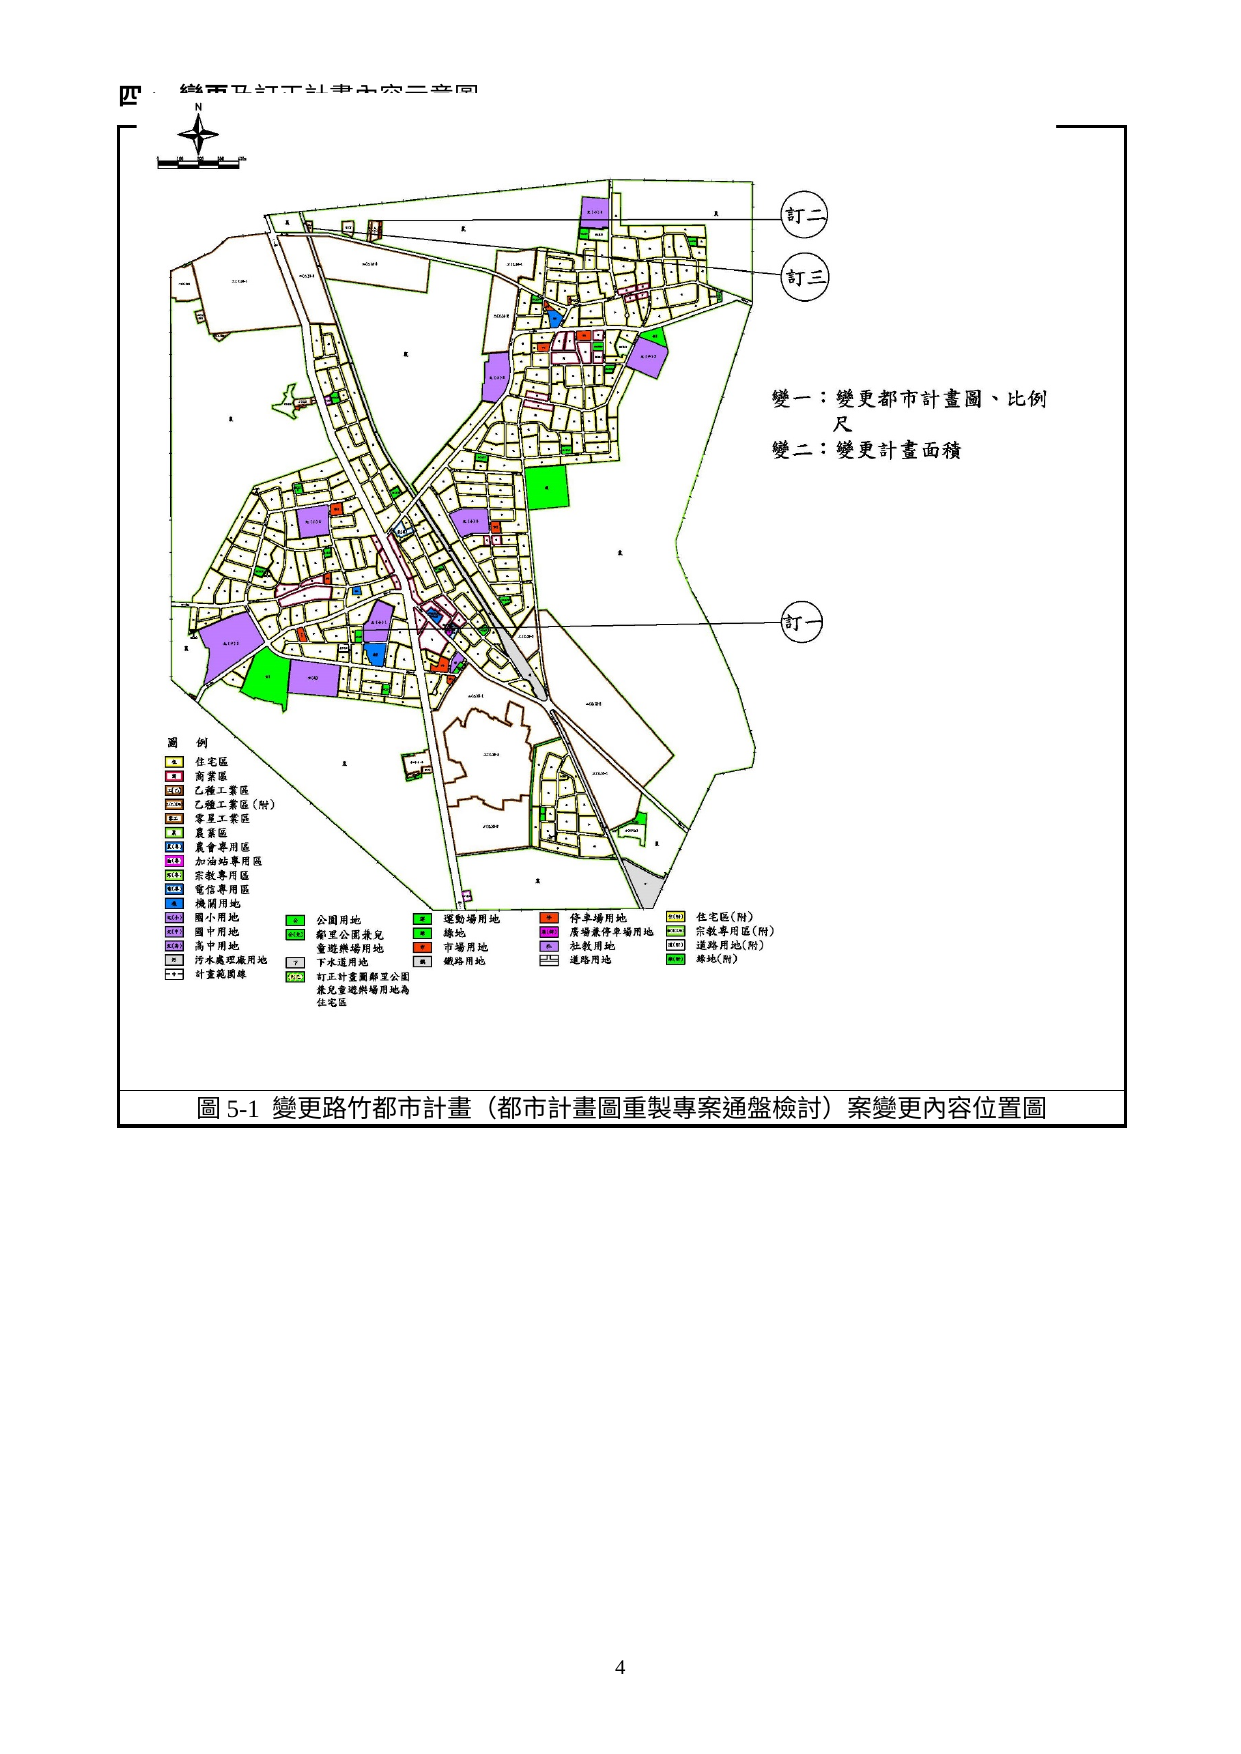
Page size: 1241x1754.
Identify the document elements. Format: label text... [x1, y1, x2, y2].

text 四、 變更及訂正計畫內容示意圖 [118, 75, 1122, 112]
picture [136, 93, 1057, 1024]
table_header [120, 128, 1124, 1089]
table_cell 圖5-1 變更路竹都市計畫（都市計畫圖重製專案通盤檢討）案變更內容位置圖 [120, 1091, 1124, 1124]
